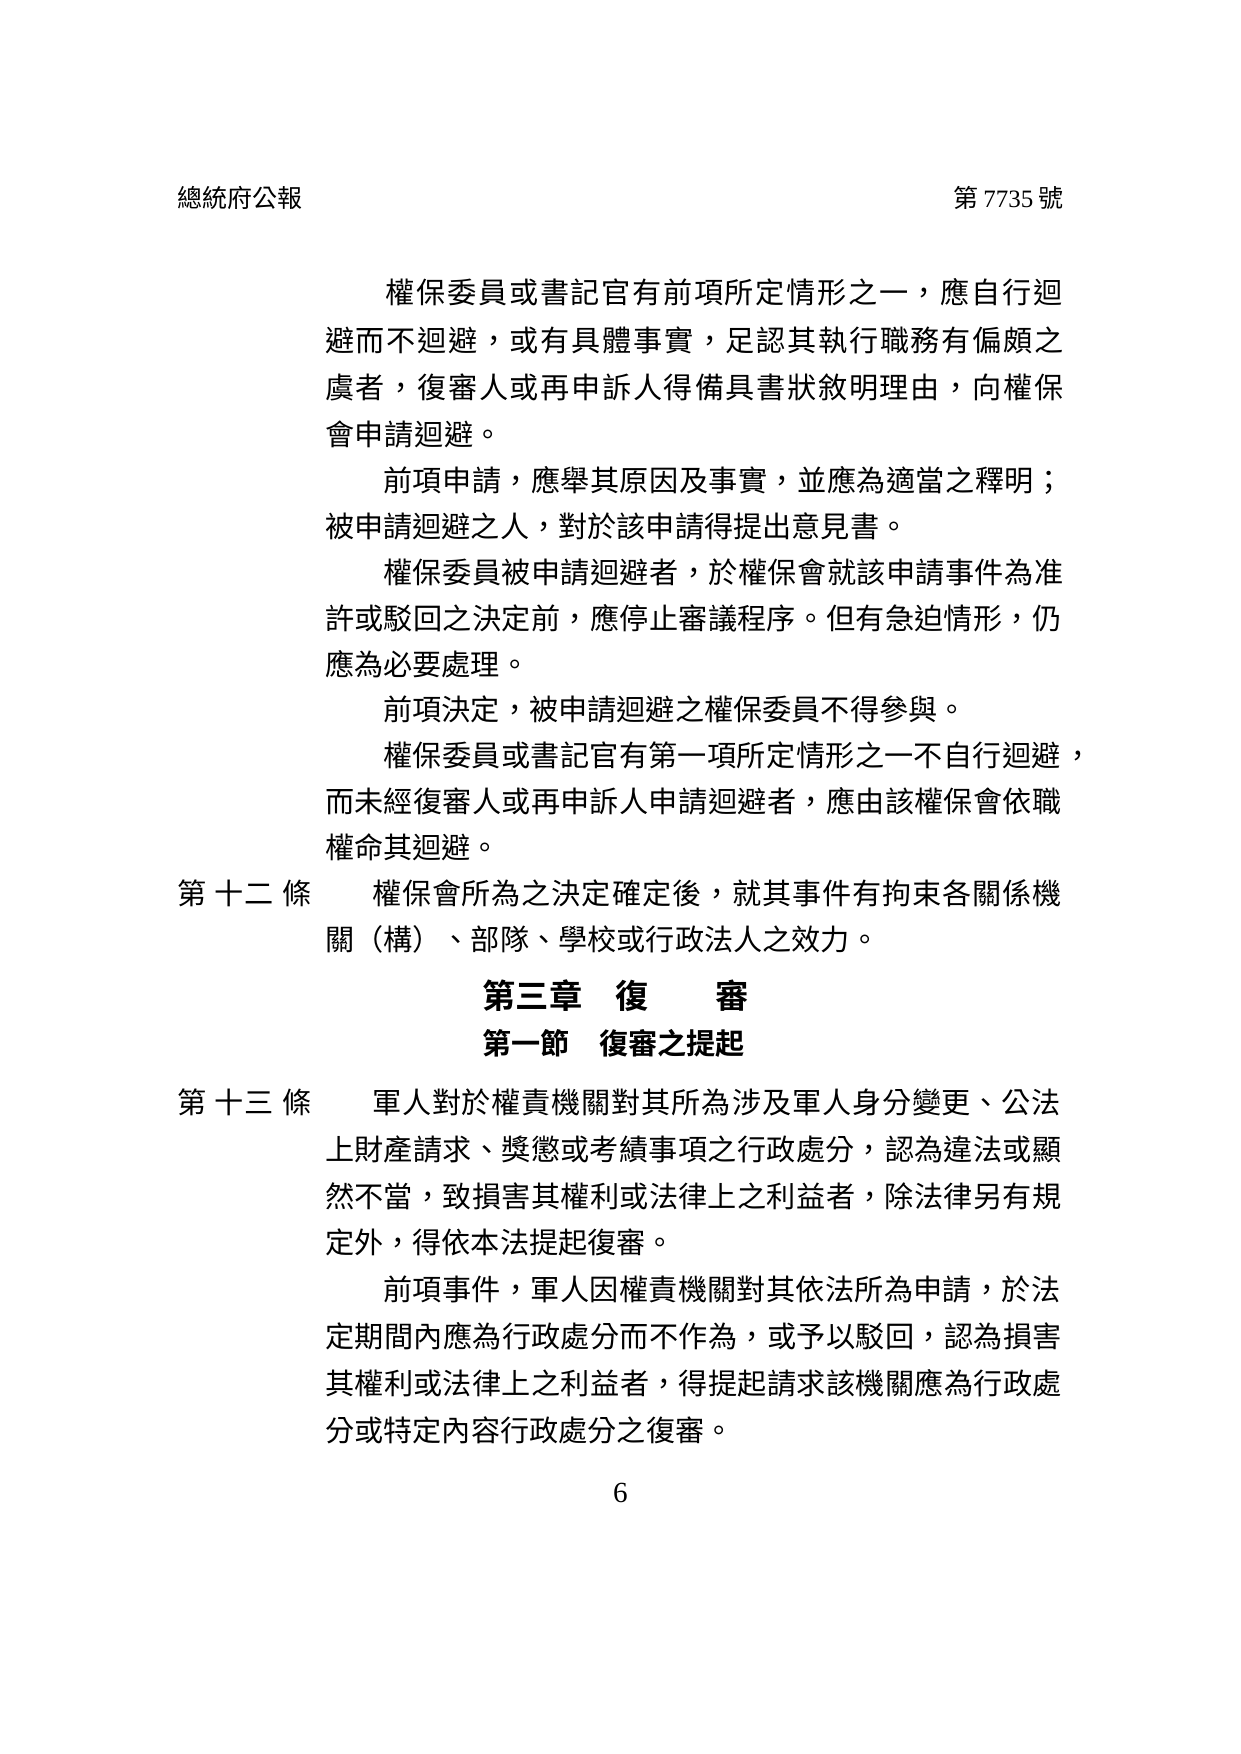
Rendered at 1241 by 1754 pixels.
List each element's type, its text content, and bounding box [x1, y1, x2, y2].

text 第 十三 條 軍人對於權責機關對其所為涉及軍人身分變更、公法上財產請求、獎懲或考績事項之行政處分，認為違法或顯然不當，致損害其權利或法律上之利益者，除法律另有規定外，得依本法提起復審。 [177, 1076, 1063, 1263]
text 權保委員或書記官有第一項所定情形之一不自行迴避，而未經復審人或再申訴人申請迴避者，應由該權保會依職權命其迴避。 [325, 730, 1063, 867]
text 權保委員或書記官有前項所定情形之一，應自行迴避而不迴避，或有具體事實，足認其執行職務有偏頗之虞者，復審人或再申訴人得備具書狀敘明理由，向權保會申請迴避。 [325, 266, 1063, 455]
text 權保委員被申請迴避者，於權保會就該申請事件為准許或駁回之決定前，應停止審議程序。但有急迫情形，仍應為必要處理。 [325, 547, 1063, 684]
text 第三章 復 審 [482, 972, 1063, 1017]
text 前項申請，應舉其原因及事實，並應為適當之釋明；被申請迴避之人，對於該申請得提出意見書。 [325, 455, 1063, 547]
text 第一節 復審之提起 [482, 1017, 1063, 1063]
text 前項決定，被申請迴避之權保委員不得參與。 [325, 684, 1063, 730]
text 第 十二 條 權保會所為之決定確定後，就其事件有拘束各關係機關（構）、部隊、學校或行政法人之效力。 [177, 867, 1063, 959]
text 前項事件，軍人因權責機關對其依法所為申請，於法定期間內應為行政處分而不作為，或予以駁回，認為損害其權利或法律上之利益者，得提起請求該機關應為行政處分或特定內容行政處分之復審。 [325, 1263, 1063, 1451]
